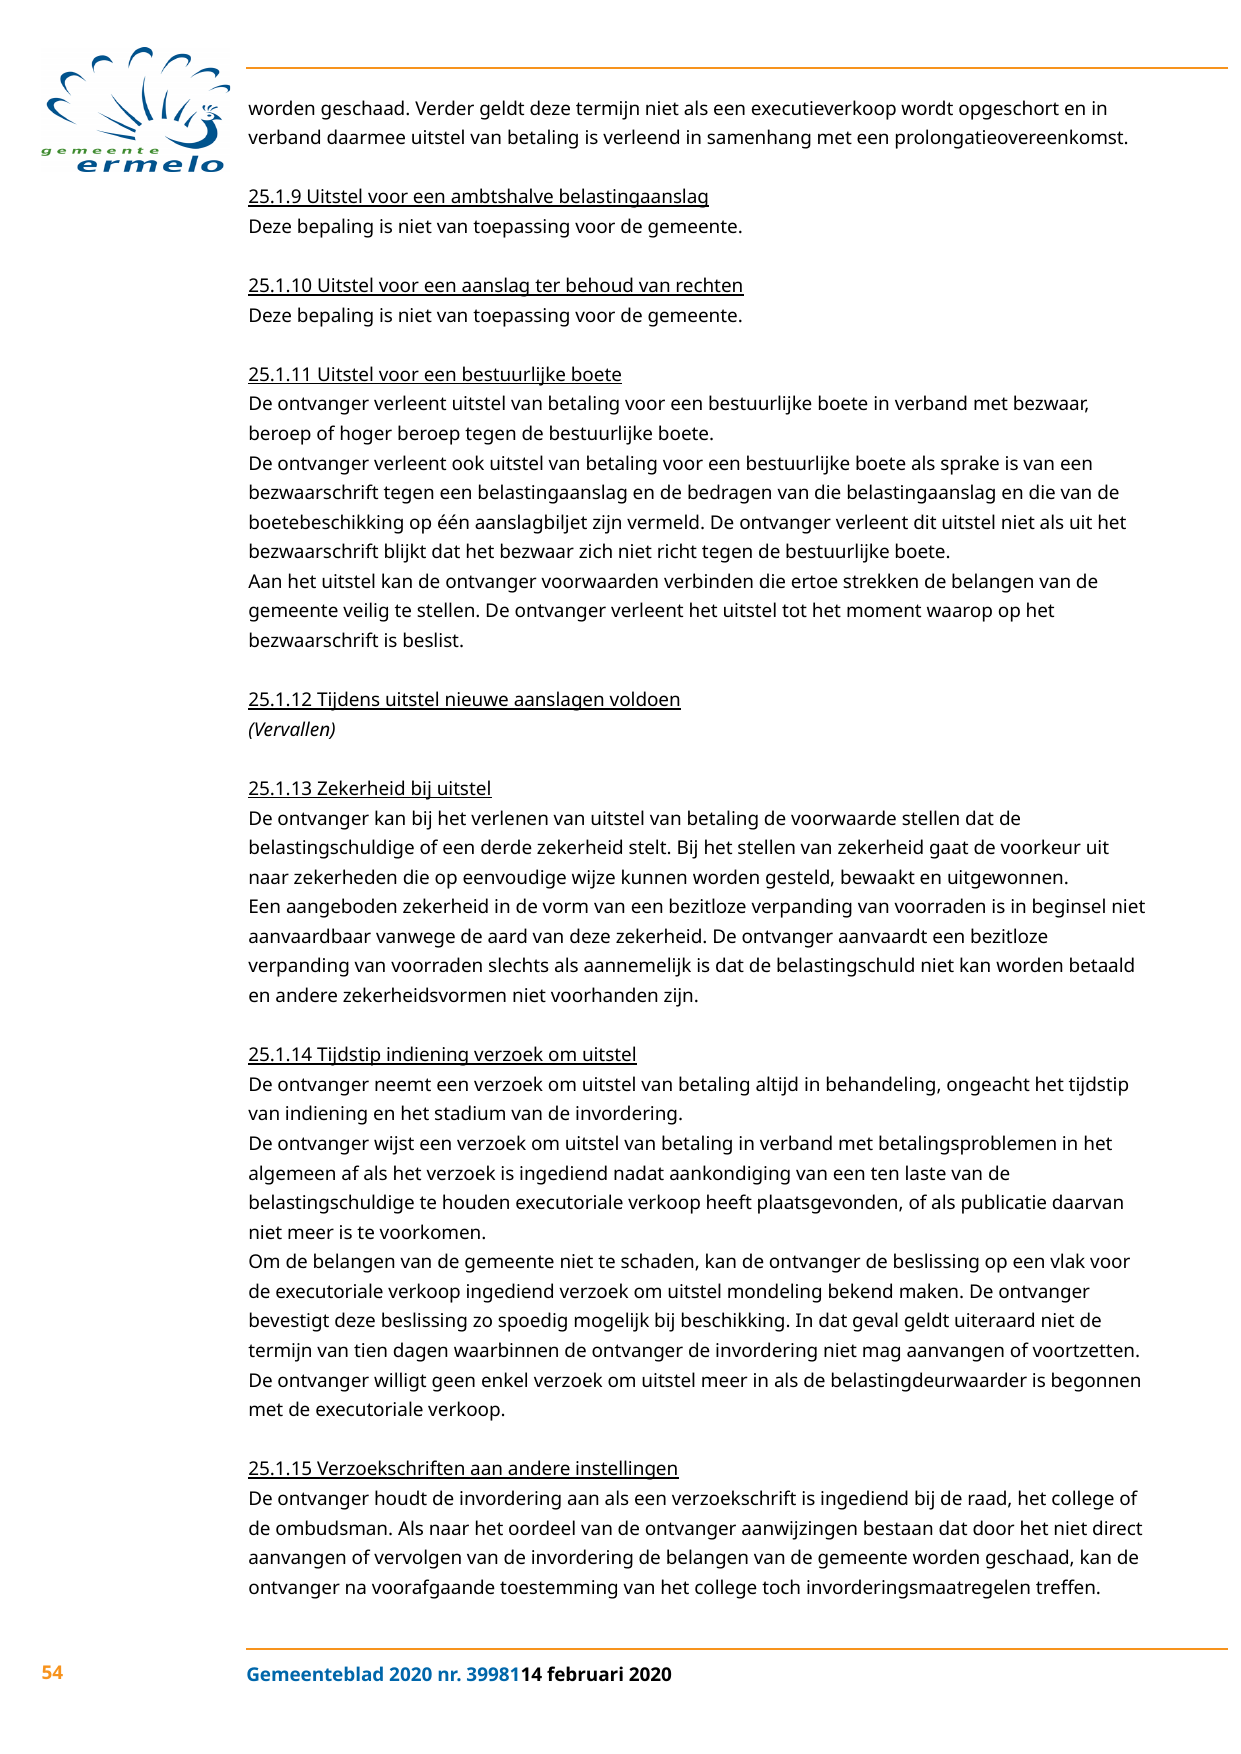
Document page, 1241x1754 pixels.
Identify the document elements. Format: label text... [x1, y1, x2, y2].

text 25.1.15 Verzoekschriften aan andere instellingen [248, 1456, 1152, 1481]
text worden geschaad. Verder geldt deze termijn niet als een executieverkoop wordt opgeschort en in verband daarmee uitstel van betaling is verleend in samenhang met een prolongatieovereenkomst. [248, 95, 1152, 150]
text 25.1.14 Tijdstip indiening verzoek om uitstel [248, 1041, 1152, 1067]
text Deze bepaling is niet van toepassing voor de gemeente. [248, 302, 1152, 328]
text De ontvanger kan bij het verlenen van uitstel van betaling de voorwaarde stellen dat de belastingschuldige of een derde zekerheid stelt. Bij het stellen van zekerheid gaat de voorkeur uit naar zekerheden die op eenvoudige wijze kunnen worden gesteld, bewaakt en uitgewonnen. [248, 805, 1152, 890]
text 25.1.11 Uitstel voor een bestuurlijke boete [248, 361, 1152, 387]
text 25.1.9 Uitstel voor een ambtshalve belastingaanslag [248, 183, 1152, 209]
text (Vervallen) [248, 716, 1152, 742]
picture [41, 47, 231, 172]
text 25.1.13 Zekerheid bij uitstel [248, 775, 1152, 801]
text Deze bepaling is niet van toepassing voor de gemeente. [248, 213, 1152, 239]
text De ontvanger houdt de invordering aan als een verzoekschrift is ingediend bij de raad, het college of de ombudsman. Als naar het oordeel van de ontvanger aanwijzingen bestaan dat door het niet direct aanvangen of vervolgen van de invordering de belangen van de gemeente worden geschaad, kan de ontvanger na voorafgaande toestemming van het college toch invorderingsmaatregelen treffen. [248, 1485, 1152, 1600]
text Om de belangen van de gemeente niet te schaden, kan de ontvanger de beslissing op een vlak voor de executoriale verkoop ingediend verzoek om uitstel mondeling bekend maken. De ontvanger bevestigt deze beslissing zo spoedig mogelijk bij beschikking. In dat geval geldt uiteraard niet de termijn van tien dagen waarbinnen de ontvanger de invordering niet mag aanvangen of voortzetten. [248, 1248, 1152, 1363]
text De ontvanger wijst een verzoek om uitstel van betaling in verband met betalingsproblemen in het algemeen af als het verzoek is ingediend nadat aankondiging van een ten laste van de belastingschuldige te houden executoriale verkoop heeft plaatsgevonden, of als publicatie daarvan niet meer is te voorkomen. [248, 1130, 1152, 1245]
text 25.1.10 Uitstel voor een aanslag ter behoud van rechten [248, 272, 1152, 298]
text Een aangeboden zekerheid in de vorm van een bezitloze verpanding van voorraden is in beginsel niet aanvaardbaar vanwege de aard van deze zekerheid. De ontvanger aanvaardt een bezitloze verpanding van voorraden slechts als aannemelijk is dat de belastingschuld niet kan worden betaald en andere zekerheidsvormen niet voorhanden zijn. [248, 893, 1152, 1008]
text De ontvanger verleent ook uitstel van betaling voor een bestuurlijke boete als sprake is van een bezwaarschrift tegen een belastingaanslag en de bedragen van die belastingaanslag en die van de boetebeschikking op één aanslagbiljet zijn vermeld. De ontvanger verleent dit uitstel niet als uit het bezwaarschrift blijkt dat het bezwaar zich niet richt tegen de bestuurlijke boete. [248, 450, 1152, 564]
text De ontvanger willigt geen enkel verzoek om uitstel meer in als de belastingdeurwaarder is begonnen met de executoriale verkoop. [248, 1367, 1152, 1422]
text De ontvanger verleent uitstel van betaling voor een bestuurlijke boete in verband met bezwaar, beroep of hoger beroep tegen de bestuurlijke boete. [248, 391, 1152, 446]
text 25.1.12 Tijdens uitstel nieuwe aanslagen voldoen [248, 686, 1152, 712]
text Aan het uitstel kan de ontvanger voorwaarden verbinden die ertoe strekken de belangen van de gemeente veilig te stellen. De ontvanger verleent het uitstel tot het moment waarop op het bezwaarschrift is beslist. [248, 568, 1152, 653]
text De ontvanger neemt een verzoek om uitstel van betaling altijd in behandeling, ongeacht het tijdstip van indiening en het stadium van de invordering. [248, 1071, 1152, 1126]
